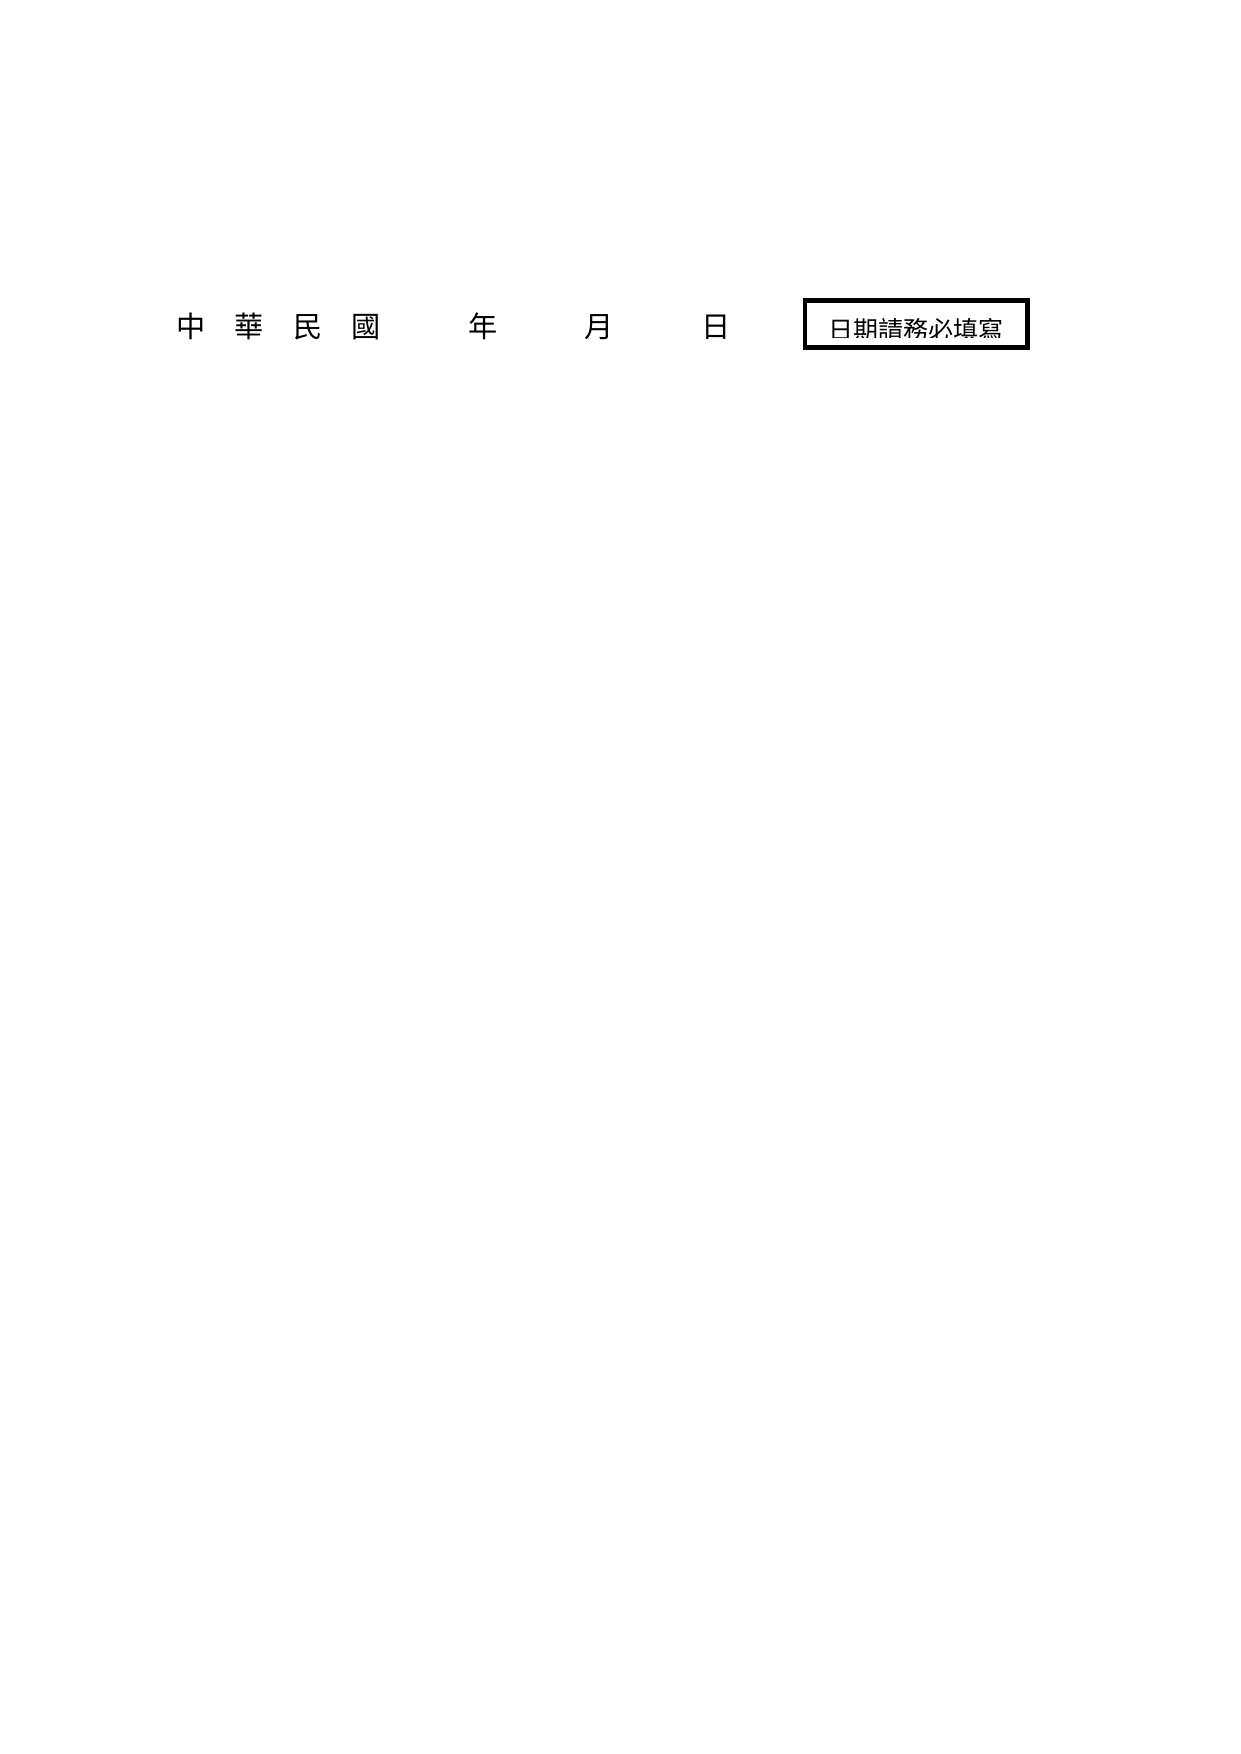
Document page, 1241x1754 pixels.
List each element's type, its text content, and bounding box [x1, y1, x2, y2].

text 中 華 民 國 年 月 日 [142, 283, 1181, 346]
text 日期請務必填寫 [822, 310, 1010, 338]
